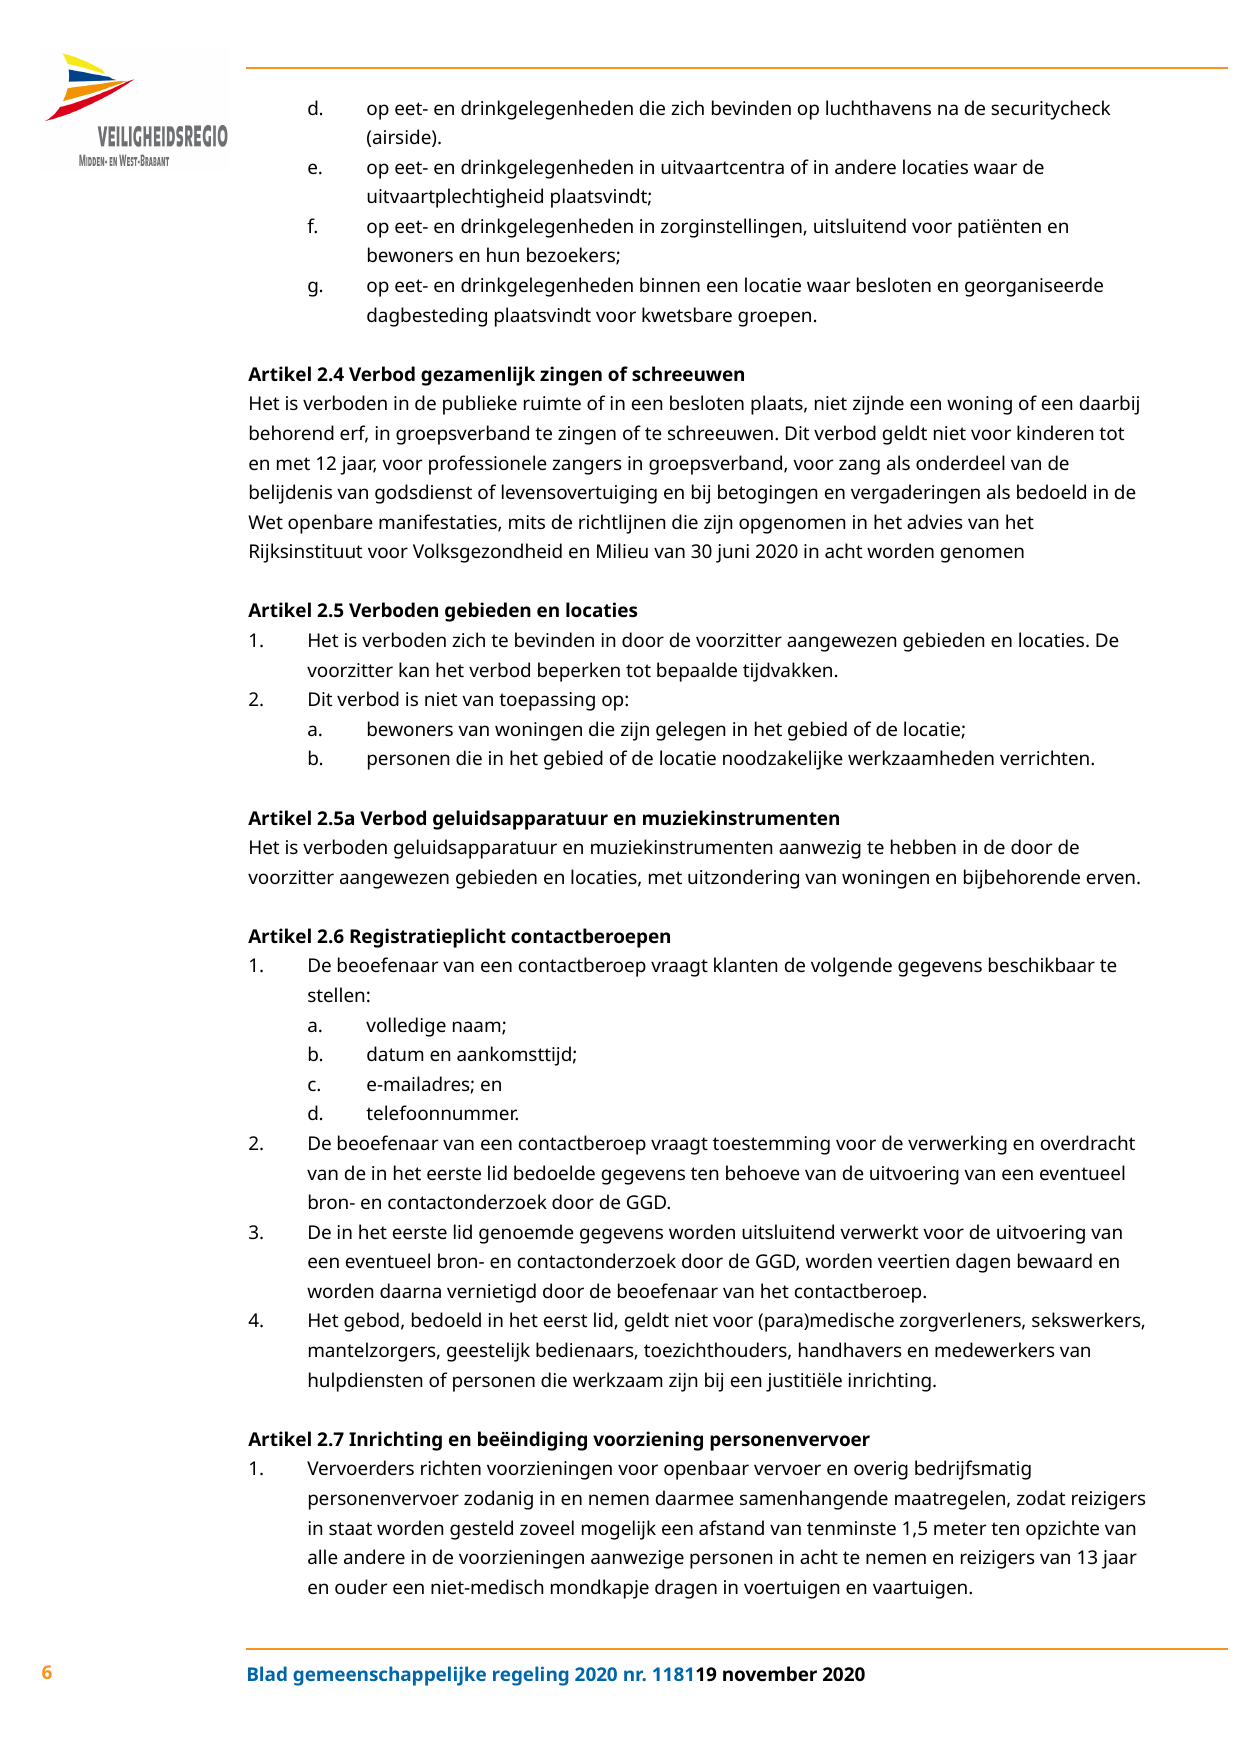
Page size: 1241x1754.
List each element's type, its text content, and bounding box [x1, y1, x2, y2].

text Het is verboden in de publieke ruimte of in een besloten plaats, niet zijnde een woning of een daarbij behorend erf, in groepsverband te zingen of te schreeuwen. Dit verbod geldt niet voor kinderen tot en met 12 jaar, voor professionele zangers in groepsverband, voor zang als onderdeel van de belijdenis van godsdienst of levensovertuiging en bij betogingen en vergaderingen als bedoeld in de Wet openbare manifestaties, mits de richtlijnen die zijn opgenomen in het advies van het Rijksinstituut voor Volksgezondheid en Milieu van 30 juni 2020 in acht worden genomen [248, 391, 1152, 564]
text Artikel 2.5a Verbod geluidsapparatuur en muziekinstrumenten [248, 805, 1152, 831]
list Dit verbod is niet van toepassing op: [248, 686, 1152, 712]
text Artikel 2.4 Verbod gezamenlijk zingen of schreeuwen [248, 361, 1152, 387]
list Vervoerders richten voorzieningen voor openbaar vervoer en overig bedrijfsmatig personenvervoer zodanig in en nemen daarmee samenhangende maatregelen, zodat reizigers in staat worden gesteld zoveel mogelijk een afstand van tenminste 1,5 meter ten opzichte van alle andere in de voorzieningen aanwezige personen in acht te nemen en reizigers van 13 jaar en ouder een niet-medisch mondkapje dragen in voertuigen en vaartuigen. [248, 1456, 1152, 1600]
list bewoners van woningen die zijn gelegen in het gebied of de locatie; [307, 716, 1152, 742]
text Artikel 2.7 Inrichting en beëindiging voorziening personenvervoer [248, 1426, 1152, 1452]
list Het gebod, bedoeld in het eerst lid, geldt niet voor (para)medische zorgverleners, sekswerkers, mantelzorgers, geestelijk bedienaars, toezichthouders, handhavers en medewerkers van hulpdiensten of personen die werkzaam zijn bij een justitiële inrichting. [248, 1308, 1152, 1393]
text Het is verboden geluidsapparatuur en muziekinstrumenten aanwezig te hebben in de door de voorzitter aangewezen gebieden en locaties, met uitzondering van woningen en bijbehorende erven. [248, 834, 1152, 890]
text Artikel 2.6 Registratieplicht contactberoepen [248, 923, 1152, 949]
list Het is verboden zich te bevinden in door de voorzitter aangewezen gebieden en locaties. De voorzitter kan het verbod beperken tot bepaalde tijdvakken. [248, 627, 1152, 683]
list De beoefenaar van een contactberoep vraagt klanten de volgende gegevens beschikbaar te stellen: [248, 953, 1152, 1008]
picture [41, 47, 231, 172]
list op eet- en drinkgelegenheden in uitvaartcentra of in andere locaties waar de uitvaartplechtigheid plaatsvindt; [307, 154, 1152, 209]
list De in het eerste lid genoemde gegevens worden uitsluitend verwerkt voor de uitvoering van een eventueel bron- en contactonderzoek door de GGD, worden veertien dagen bewaard en worden daarna vernietigd door de beoefenaar van het contactberoep. [248, 1219, 1152, 1304]
list telefoonnummer. [307, 1101, 1152, 1126]
list e-mailadres; en [307, 1071, 1152, 1097]
text Artikel 2.5 Verboden gebieden en locaties [248, 598, 1152, 623]
list volledige naam; [307, 1012, 1152, 1038]
list op eet- en drinkgelegenheden in zorginstellingen, uitsluitend voor patiënten en bewoners en hun bezoekers; [307, 213, 1152, 268]
list op eet- en drinkgelegenheden binnen een locatie waar besloten en georganiseerde dagbesteding plaatsvindt voor kwetsbare groepen. [307, 272, 1152, 328]
list datum en aankomsttijd; [307, 1041, 1152, 1067]
list personen die in het gebied of de locatie noodzakelijke werkzaamheden verrichten. [307, 746, 1152, 771]
list op eet- en drinkgelegenheden die zich bevinden op luchthavens na de securitycheck (airside). [307, 95, 1152, 150]
list De beoefenaar van een contactberoep vraagt toestemming voor de verwerking en overdracht van de in het eerste lid bedoelde gegevens ten behoeve van de uitvoering van een eventueel bron- en contactonderzoek door de GGD. [248, 1130, 1152, 1215]
